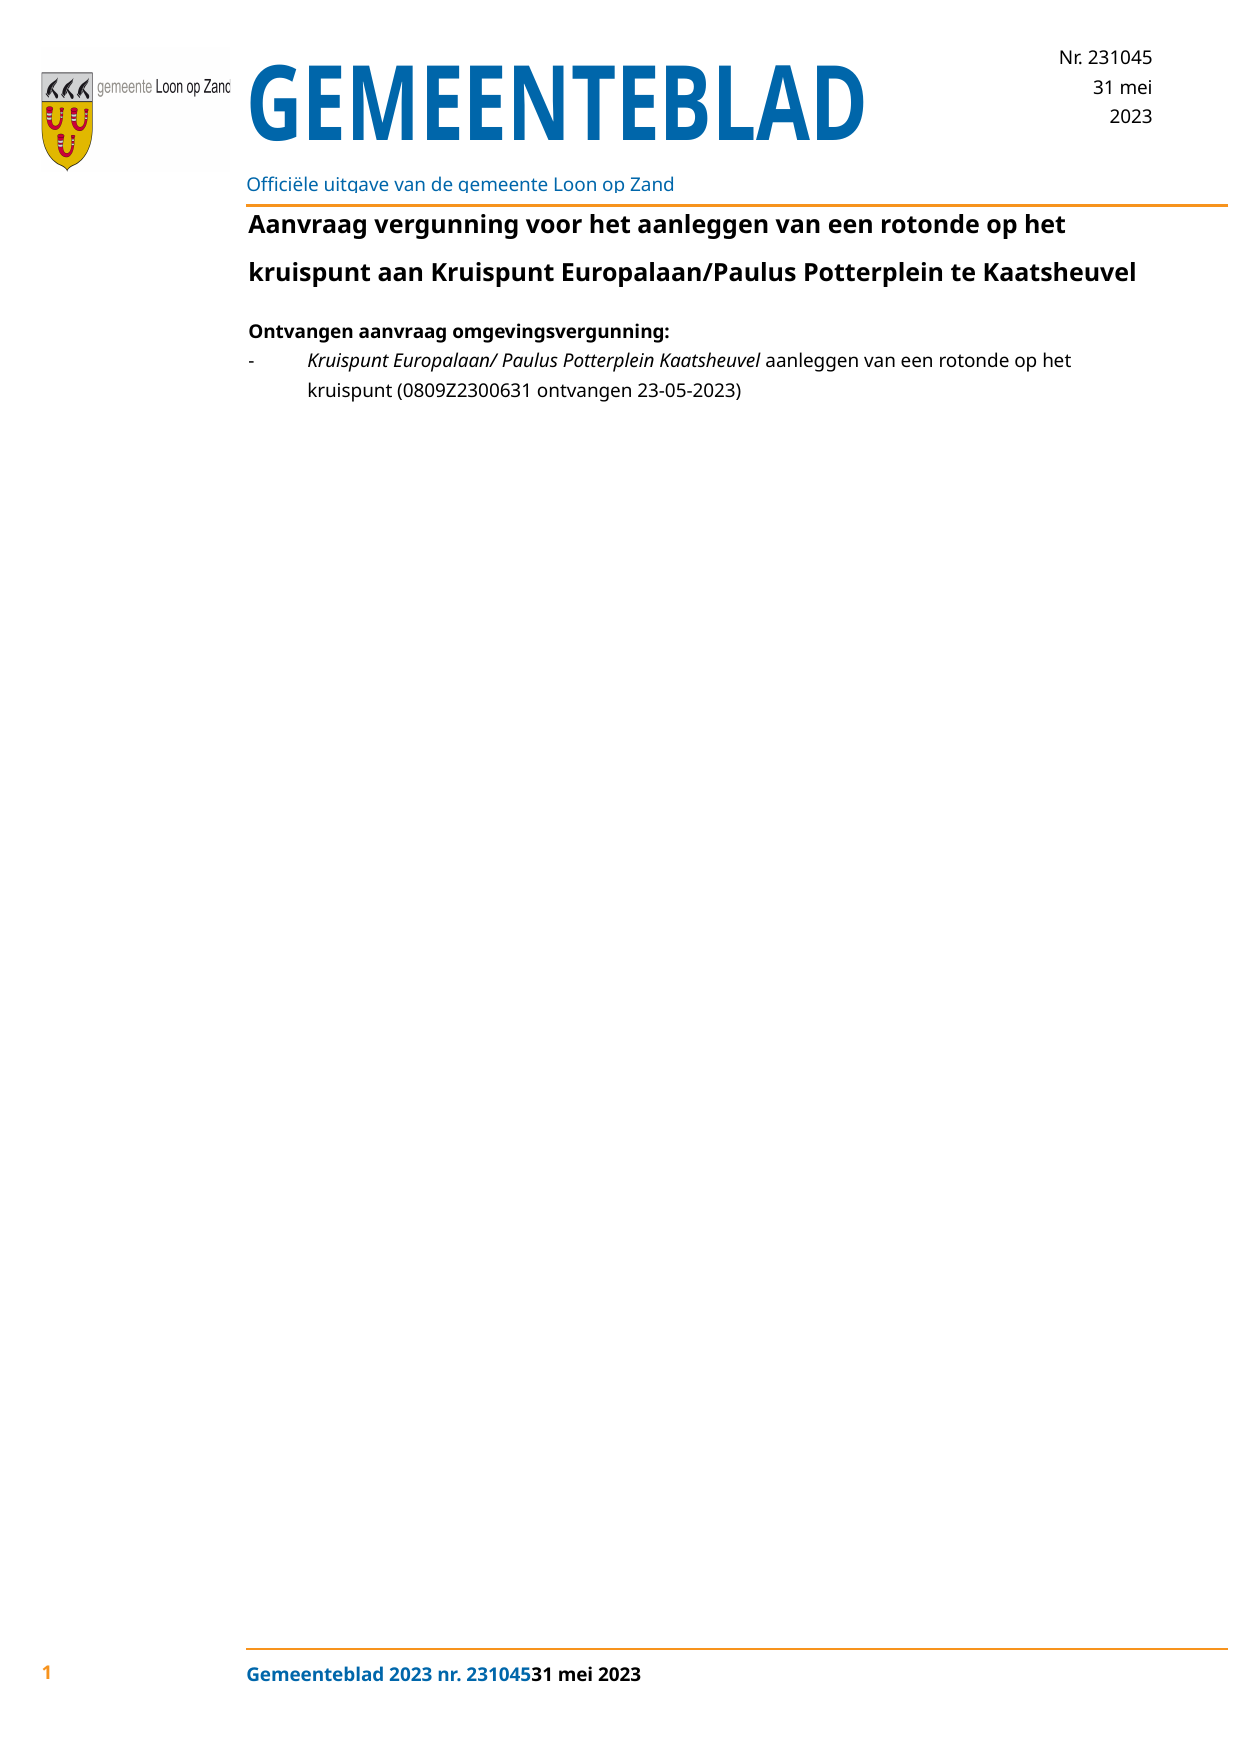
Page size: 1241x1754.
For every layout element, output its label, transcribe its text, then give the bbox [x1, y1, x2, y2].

picture [41, 47, 231, 172]
text Aanvraag vergunning voor het aanleggen van een rotonde op het kruispunt aan Kruispunt Europalaan/Paulus Potterplein te Kaatsheuvel [248, 207, 1152, 288]
list Kruispunt Europalaan/ Paulus Potterplein Kaatsheuvel aanleggen van een rotonde op het kruispunt (0809Z2300631 ontvangen 23-05-2023) [248, 347, 1152, 403]
text Ontvangen aanvraag omgevingsvergunning: [248, 318, 1152, 344]
